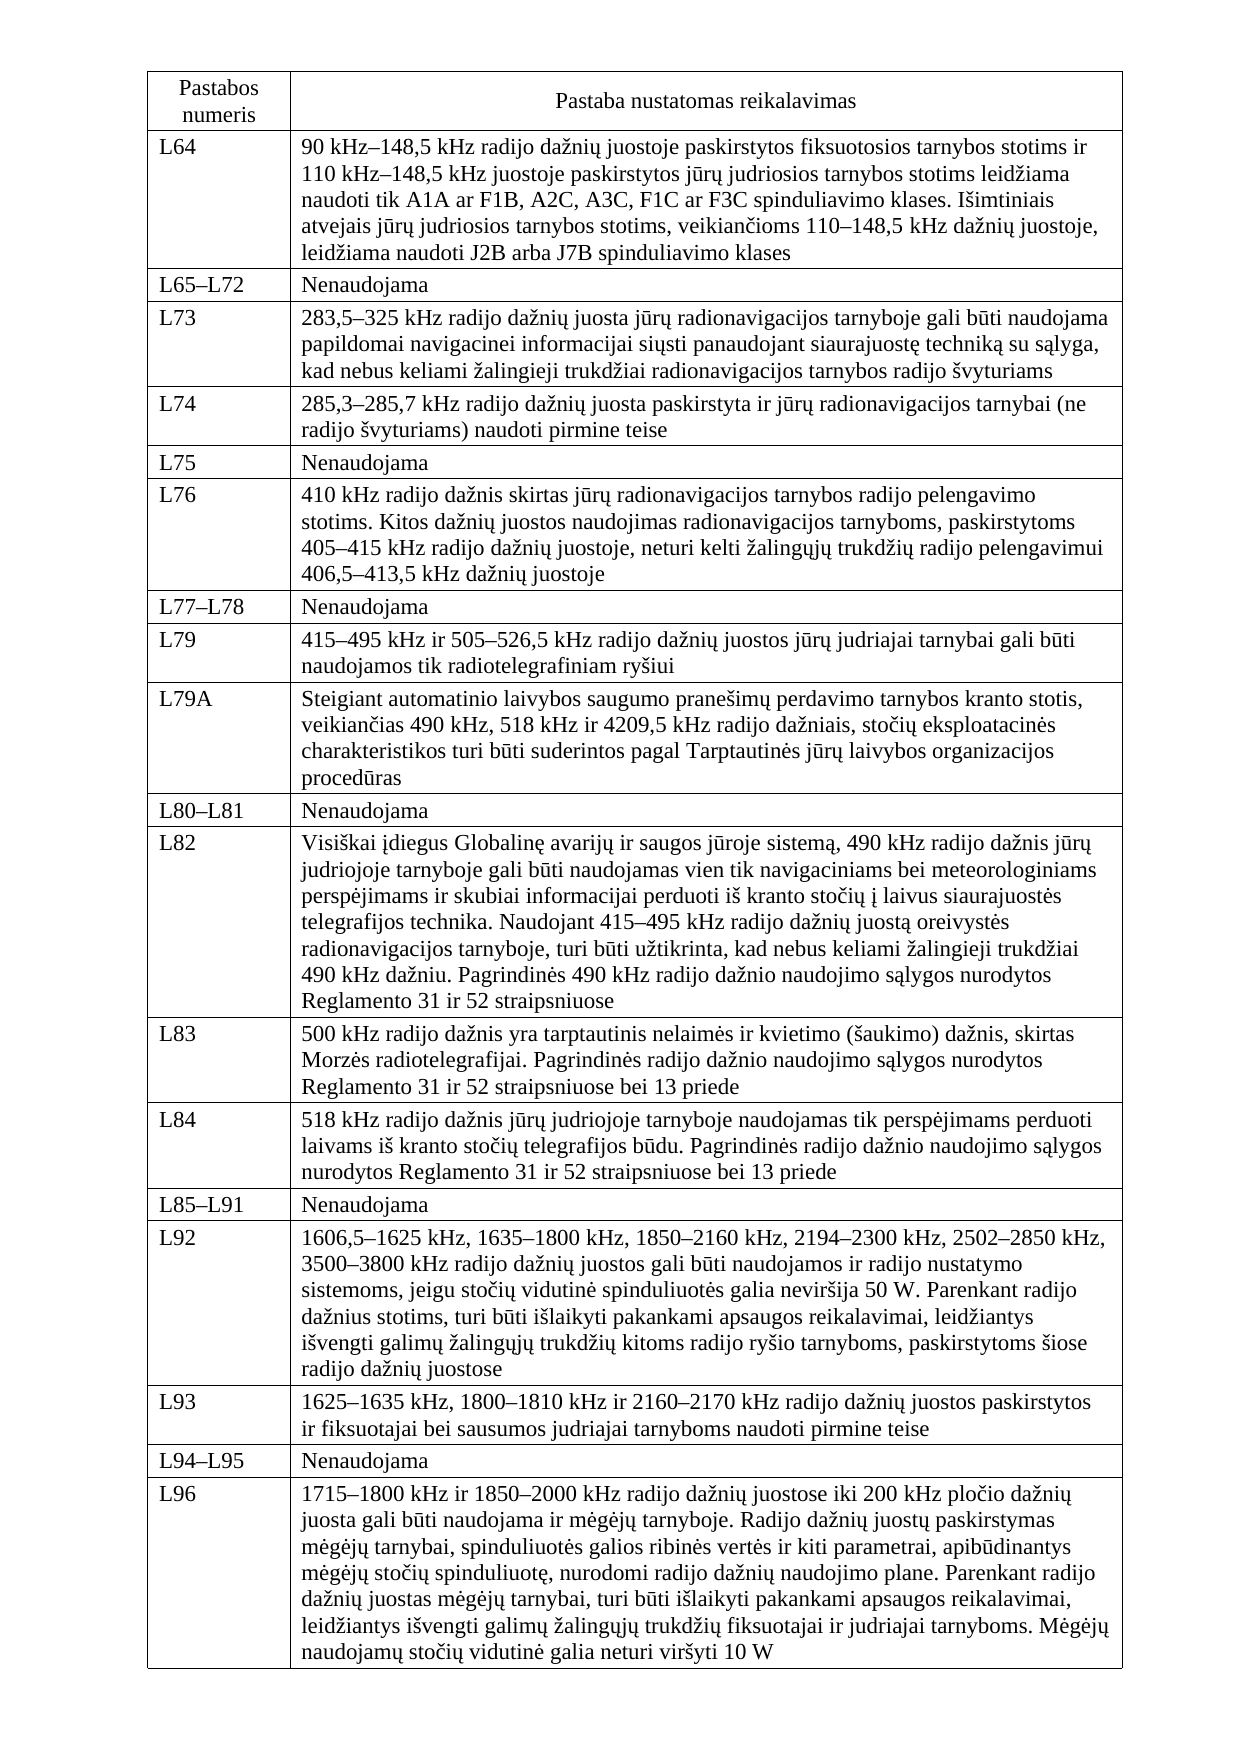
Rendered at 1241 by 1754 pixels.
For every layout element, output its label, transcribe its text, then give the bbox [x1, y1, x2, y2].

table_cell 1625–1635 kHz, 1800–1810 kHz ir 2160–2170 kHz radijo dažnių juostos paskirstytos ir fiksuotajai bei sausumos judriajai tarnyboms naudoti pirmine teise [291, 1386, 1122, 1444]
table_cell 283,5–325 kHz radijo dažnių juosta jūrų radionavigacijos tarnyboje gali būti naudojama papildomai navigacinei informacijai siųsti panaudojant siaurajuostę techniką su sąlyga, kad nebus keliami žalingieji trukdžiai radionavigacijos tarnybos radijo švyturiams [291, 302, 1122, 386]
table_header Pastabos numeris [148, 72, 290, 130]
table_cell L84 [148, 1103, 290, 1188]
table_cell Nenaudojama [291, 269, 1122, 301]
table_cell L92 [148, 1221, 290, 1385]
table_cell L77–L78 [148, 591, 290, 622]
table_cell Nenaudojama [291, 1189, 1122, 1220]
table_cell Nenaudojama [291, 591, 1122, 622]
table_cell 1715–1800 kHz ir 1850–2000 kHz radijo dažnių juostose iki 200 kHz pločio dažnių juosta gali būti naudojama ir mėgėjų tarnyboje. Radijo dažnių juostų paskirstymas mėgėjų tarnybai, spinduliuotės galios ribinės vertės ir kiti parametrai, apibūdinantys mėgėjų stočių spinduliuotę, nurodomi radijo dažnių naudojimo plane. Parenkant radijo dažnių juostas mėgėjų tarnybai, turi būti išlaikyti pakankami apsaugos reikalavimai, leidžiantys išvengti galimų žalingųjų trukdžių fiksuotajai ir judriajai tarnyboms. Mėgėjų naudojamų stočių vidutinė galia neturi viršyti 10 W [291, 1478, 1122, 1667]
table_cell Nenaudojama [291, 794, 1122, 826]
table_cell L85–L91 [148, 1189, 290, 1220]
table_cell 285,3–285,7 kHz radijo dažnių juosta paskirstyta ir jūrų radionavigacijos tarnybai (ne radijo švyturiams) naudoti pirmine teise [291, 387, 1122, 445]
table_cell L76 [148, 479, 290, 590]
table_cell L80–L81 [148, 794, 290, 826]
table_cell L93 [148, 1386, 290, 1444]
table_cell 1606,5–1625 kHz, 1635–1800 kHz, 1850–2160 kHz, 2194–2300 kHz, 2502–2850 kHz, 3500–3800 kHz radijo dažnių juostos gali būti naudojamos ir radijo nustatymo sistemoms, jeigu stočių vidutinė spinduliuotės galia neviršija 50 W. Parenkant radijo dažnius stotims, turi būti išlaikyti pakankami apsaugos reikalavimai, leidžiantys išvengti galimų žalingųjų trukdžių kitoms radijo ryšio tarnyboms, paskirstytoms šiose radijo dažnių juostose [291, 1221, 1122, 1385]
table_cell L65–L72 [148, 269, 290, 301]
table_cell L75 [148, 446, 290, 478]
table_cell 415–495 kHz ir 505–526,5 kHz radijo dažnių juostos jūrų judriajai tarnybai gali būti naudojamos tik radiotelegrafiniam ryšiui [291, 624, 1122, 681]
table_cell L82 [148, 827, 290, 1017]
table_cell L74 [148, 387, 290, 445]
table_cell 500 kHz radijo dažnis yra tarptautinis nelaimės ir kvietimo (šaukimo) dažnis, skirtas Morzės radiotelegrafijai. Pagrindinės radijo dažnio naudojimo sąlygos nurodytos Reglamento 31 ir 52 straipsniuose bei 13 priede [291, 1018, 1122, 1102]
table_cell Nenaudojama [291, 446, 1122, 478]
table_cell L79A [148, 683, 290, 793]
table_cell 518 kHz radijo dažnis jūrų judriojoje tarnyboje naudojamas tik perspėjimams perduoti laivams iš kranto stočių telegrafijos būdu. Pagrindinės radijo dažnio naudojimo sąlygos nurodytos Reglamento 31 ir 52 straipsniuose bei 13 priede [291, 1103, 1122, 1188]
table_cell Visiškai įdiegus Globalinę avarijų ir saugos jūroje sistemą, 490 kHz radijo dažnis jūrų judriojoje tarnyboje gali būti naudojamas vien tik navigaciniams bei meteorologiniams perspėjimams ir skubiai informacijai perduoti iš kranto stočių į laivus siaurajuostės telegrafijos technika. Naudojant 415–495 kHz radijo dažnių juostą oreivystės radionavigacijos tarnyboje, turi būti užtikrinta, kad nebus keliami žalingieji trukdžiai 490 kHz dažniu. Pagrindinės 490 kHz radijo dažnio naudojimo sąlygos nurodytos Reglamento 31 ir 52 straipsniuose [291, 827, 1122, 1017]
table_cell L96 [148, 1478, 290, 1667]
table_cell 90 kHz–148,5 kHz radijo dažnių juostoje paskirstytos fiksuotosios tarnybos stotims ir 110 kHz–148,5 kHz juostoje paskirstytos jūrų judriosios tarnybos stotims leidžiama naudoti tik A1A ar F1B, A2C, A3C, F1C ar F3C spinduliavimo klases. Išimtiniais atvejais jūrų judriosios tarnybos stotims, veikiančioms 110–148,5 kHz dažnių juostoje, leidžiama naudoti J2B arba J7B spinduliavimo klases [291, 131, 1122, 268]
table_cell 410 kHz radijo dažnis skirtas jūrų radionavigacijos tarnybos radijo pelengavimo stotims. Kitos dažnių juostos naudojimas radionavigacijos tarnyboms, paskirstytoms 405–415 kHz radijo dažnių juostoje, neturi kelti žalingųjų trukdžių radijo pelengavimui 406,5–413,5 kHz dažnių juostoje [291, 479, 1122, 590]
table_cell Steigiant automatinio laivybos saugumo pranešimų perdavimo tarnybos kranto stotis, veikiančias 490 kHz, 518 kHz ir 4209,5 kHz radijo dažniais, stočių eksploatacinės charakteristikos turi būti suderintos pagal Tarptautinės jūrų laivybos organizacijos procedūras [291, 683, 1122, 793]
table_cell Nenaudojama [291, 1445, 1122, 1477]
table_cell L79 [148, 624, 290, 681]
table_cell L64 [148, 131, 290, 268]
table_cell L94–L95 [148, 1445, 290, 1477]
table_header Pastaba nustatomas reikalavimas [291, 72, 1122, 130]
table_cell L83 [148, 1018, 290, 1102]
table_cell L73 [148, 302, 290, 386]
